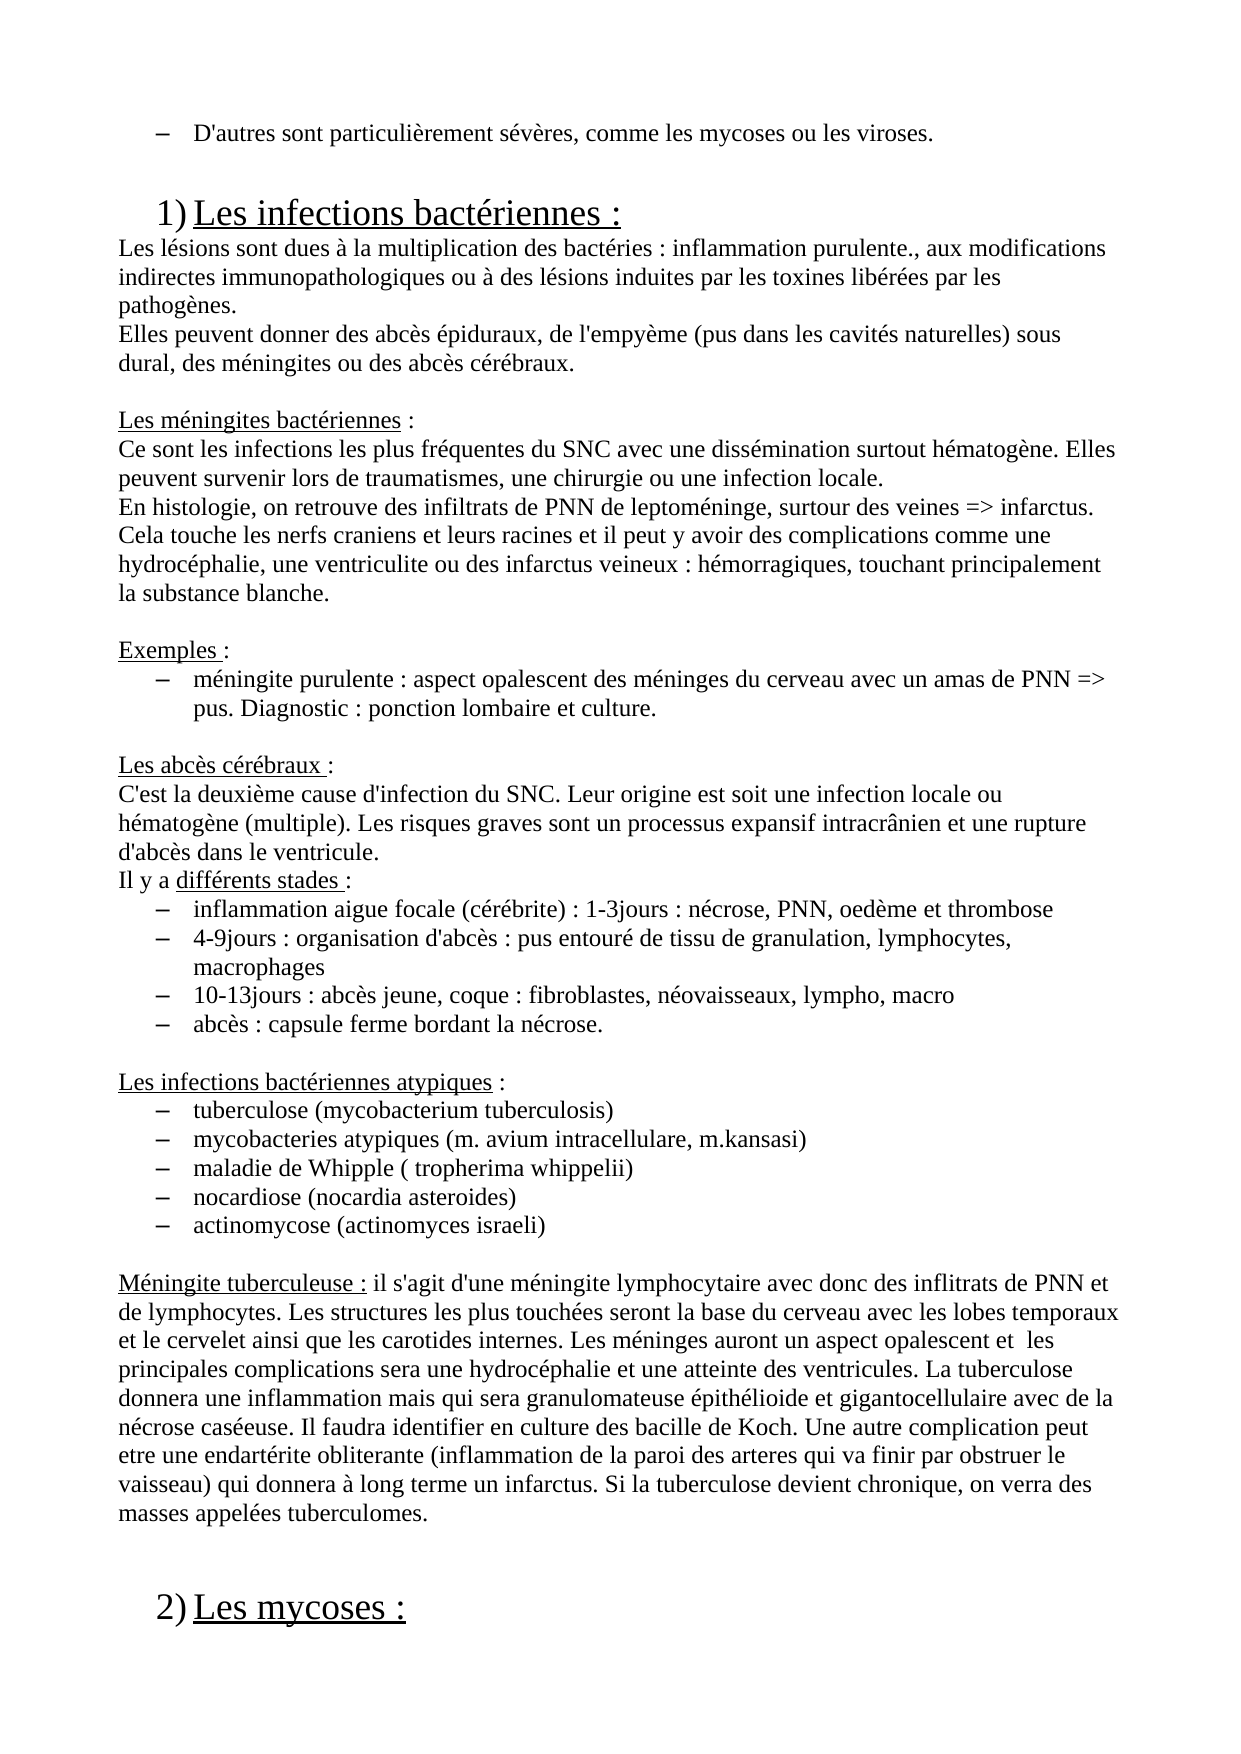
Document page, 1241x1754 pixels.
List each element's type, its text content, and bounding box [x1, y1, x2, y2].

list D'autres sont particulièrement sévères, comme les mycoses ou les viroses. [156, 118, 1122, 147]
list mycobacteries atypiques (m. avium intracellulare, m.kansasi) [156, 1124, 1122, 1153]
text Les abcès cérébraux : [118, 751, 1122, 779]
list inflammation aigue focale (cérébrite) : 1-3jours : nécrose, PNN, oedème et thrombose [156, 894, 1122, 923]
list Les mycoses : [156, 1584, 1122, 1627]
list 10-13jours : abcès jeune, coque : fibroblastes, néovaisseaux, lympho, macro [156, 981, 1122, 1009]
text Ce sont les infections les plus fréquentes du SNC avec une dissémination surtout hématogène. Elles peuvent survenir lors de traumatismes, une chirurgie ou une infection locale. [118, 434, 1122, 492]
list méningite purulente : aspect opalescent des méninges du cerveau avec un amas de PNN => pus. Diagnostic : ponction lombaire et culture. [156, 664, 1122, 722]
list nocardiose (nocardia asteroides) [156, 1182, 1122, 1211]
text Méningite tuberculeuse : il s'agit d'une méningite lymphocytaire avec donc des inflitrats de PNN et de lymphocytes. Les structures les plus touchées seront la base du cerveau avec les lobes temporaux et le cervelet ainsi que les carotides internes. Les méninges auront un aspect opalescent et les principales complications sera une hydrocéphalie et une atteinte des ventricules. La tuberculose donnera une inflammation mais qui sera granulomateuse épithélioide et gigantocellulaire avec de la nécrose caséeuse. Il faudra identifier en culture des bacille de Koch. Une autre complication peut etre une endartérite obliterante (inflammation de la paroi des arteres qui va finir par obstruer le vaisseau) qui donnera à long terme un infarctus. Si la tuberculose devient chronique, on verra des masses appelées tuberculomes. [118, 1268, 1122, 1527]
text Elles peuvent donner des abcès épiduraux, de l'empyème (pus dans les cavités naturelles) sous dural, des méningites ou des abcès cérébraux. [118, 319, 1122, 377]
text Les méningites bactériennes : [118, 406, 1122, 434]
text Les lésions sont dues à la multiplication des bactéries : inflammation purulente., aux modifications indirectes immunopathologiques ou à des lésions induites par les toxines libérées par les pathogènes. [118, 233, 1122, 319]
text Il y a différents stades : [118, 866, 1122, 894]
text C'est la deuxième cause d'infection du SNC. Leur origine est soit une infection locale ou hématogène (multiple). Les risques graves sont un processus expansif intracrânien et une rupture d'abcès dans le ventricule. [118, 779, 1122, 866]
list abcès : capsule ferme bordant la nécrose. [156, 1009, 1122, 1038]
list actinomycose (actinomyces israeli) [156, 1211, 1122, 1239]
text Les infections bactériennes atypiques : [118, 1067, 1122, 1096]
list tuberculose (mycobacterium tuberculosis) [156, 1096, 1122, 1124]
text Exemples : [118, 636, 1122, 664]
text En histologie, on retrouve des infiltrats de PNN de leptoméninge, surtour des veines => infarctus. Cela touche les nerfs craniens et leurs racines et il peut y avoir des complications comme une hydrocéphalie, une ventriculite ou des infarctus veineux : hémorragiques, touchant principalement la substance blanche. [118, 492, 1122, 607]
list maladie de Whipple ( tropherima whippelii) [156, 1153, 1122, 1182]
list 4-9jours : organisation d'abcès : pus entouré de tissu de granulation, lymphocytes, macrophages [156, 923, 1122, 981]
list Les infections bactériennes : [156, 190, 1122, 233]
